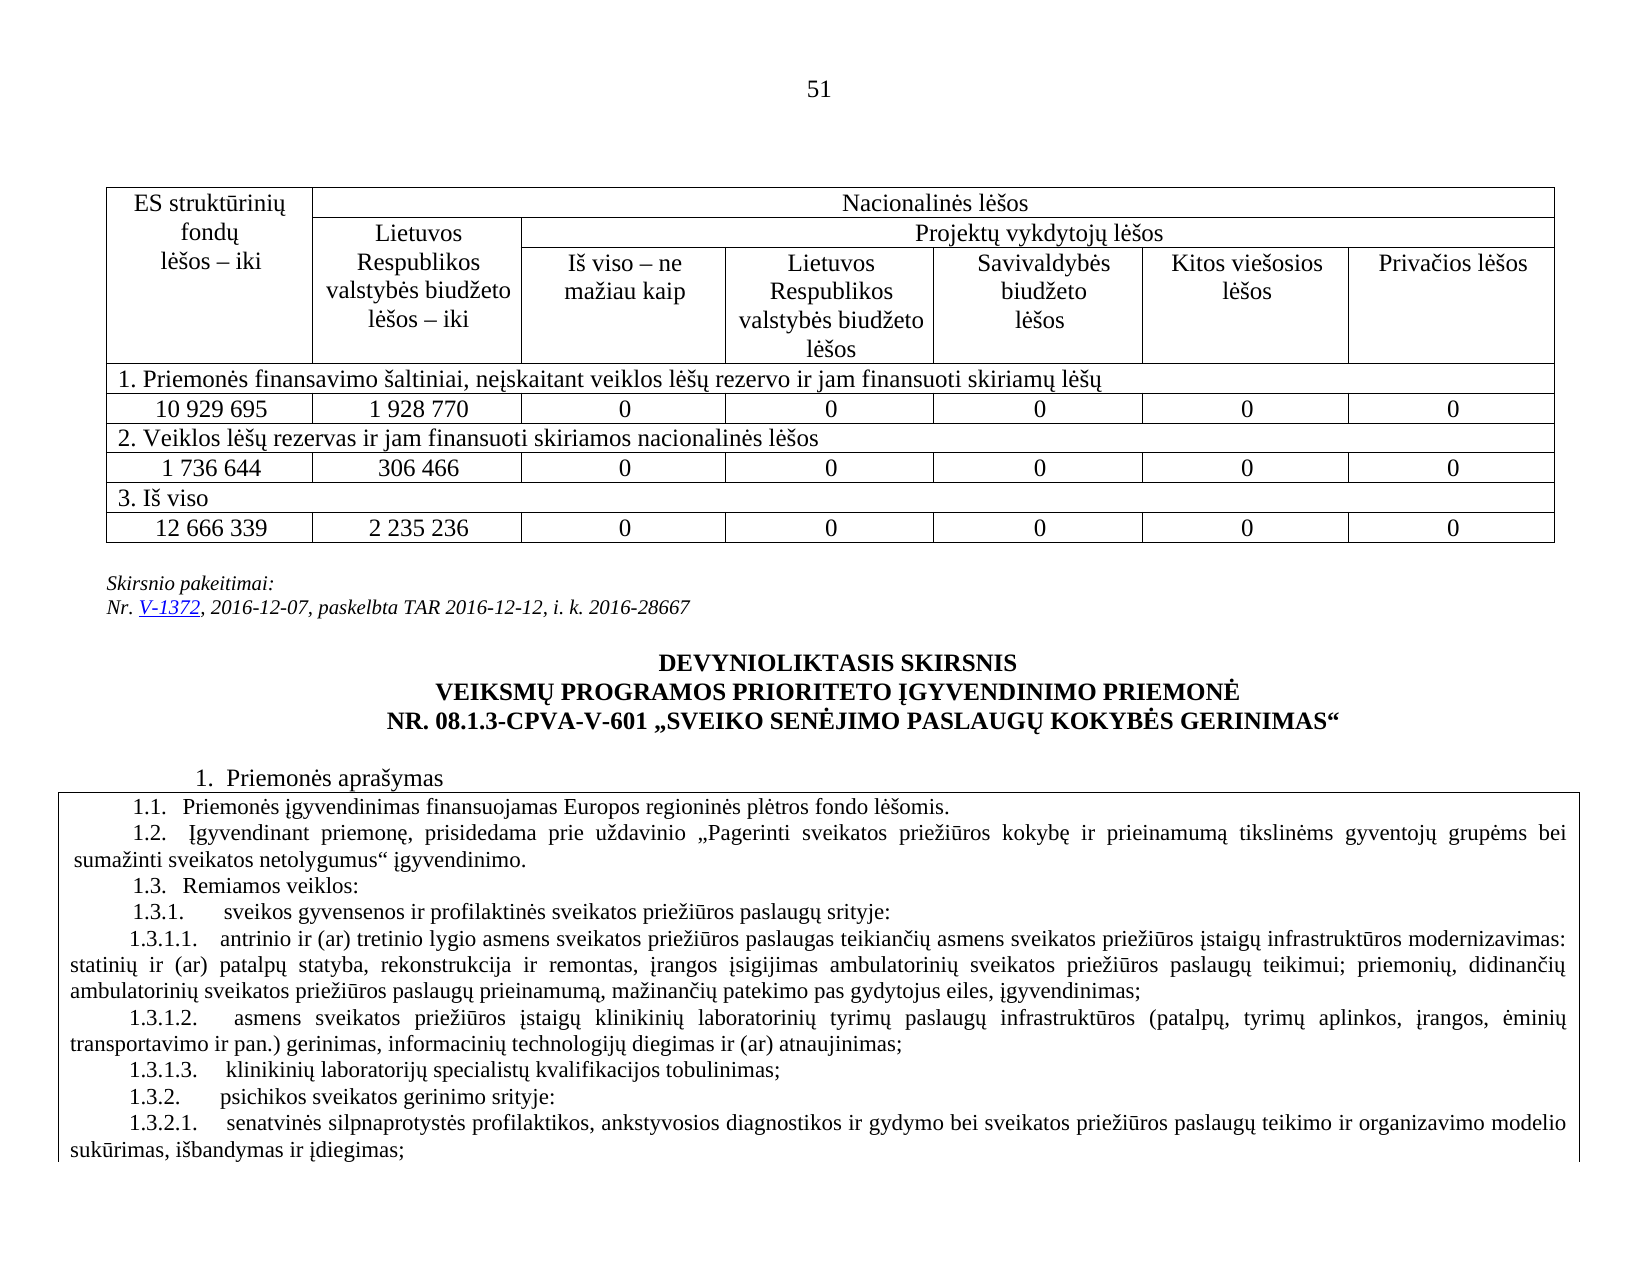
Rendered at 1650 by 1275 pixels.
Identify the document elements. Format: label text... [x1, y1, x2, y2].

table_cell 0 [726, 394, 933, 422]
table_cell 1.2. Įgyvendinant priemonę, prisidedama prie uždavinio „Pagerinti sveikatos priežiūros kokybę ir prieinamumą tikslinėms gyventojų grupėms bei sumažinti sveikatos netolygumus“ įgyvendinimo. [59, 819, 1579, 872]
table_cell 0 [1143, 394, 1348, 422]
table_cell 0 [1349, 513, 1554, 542]
table_cell 12 666 339 [107, 513, 312, 542]
table_cell ES struktūrinių fondų lėšos – iki [107, 188, 312, 363]
table_cell 1 736 644 [107, 453, 312, 482]
table_cell 10 929 695 [107, 394, 312, 422]
table_cell Kitos viešosios lėšos [1143, 248, 1348, 363]
table_cell 0 [522, 394, 725, 422]
table_cell 2. Veiklos lėšų rezervas ir jam finansuoti skiriamos nacionalinės lėšos [107, 424, 1554, 452]
table_header 1.1. Priemonės įgyvendinimas finansuojamas Europos regioninės plėtros fondo lėšomis. [59, 793, 1579, 819]
table_cell Nacionalinės lėšos [313, 188, 1554, 217]
text Skirsnio pakeitimai: [106, 571, 1532, 595]
table_cell 0 [522, 513, 725, 542]
table_cell 0 [1349, 394, 1554, 422]
table_cell 0 [522, 453, 725, 482]
table_cell Projektų vykdytojų lėšos [522, 218, 1554, 247]
table_cell 0 [934, 453, 1142, 482]
text DEVYNIOLIKTASIS SKIRSNIS [144, 648, 1532, 677]
text Nr. V-1372, 2016-12-07, paskelbta TAR 2016-12-12, i. k. 2016-28667 [106, 595, 1532, 619]
table_cell 0 [934, 394, 1142, 422]
table_cell Savivaldybės biudžeto lėšos [934, 248, 1142, 363]
table_cell 0 [726, 513, 933, 542]
table_cell 1.3. Remiamos veiklos: 1.3.1. sveikos gyvensenos ir profilaktinės sveikatos priežiūros paslaugų srityje: 1.3.1.1. antrinio ir (ar) tretinio lygio asmens sveikatos priežiūros paslaugas teikiančių asmens sveikatos priežiūros įstaigų infrastruktūros modernizavimas: statinių ir (ar) patalpų statyba, rekonstrukcija ir remontas, įrangos įsigijimas ambulatorinių sveikatos priežiūros paslaugų teikimui; priemonių, didinančių ambulatorinių sveikatos priežiūros paslaugų prieinamumą, mažinančių patekimo pas gydytojus eiles, įgyvendinimas; 1.3.1.2. asmens sveikatos priežiūros įstaigų klinikinių laboratorinių tyrimų paslaugų infrastruktūros (patalpų, tyrimų aplinkos, įrangos, ėminių transportavimo ir pan.) gerinimas, informacinių technologijų diegimas ir (ar) atnaujinimas; 1.3.1.3. klinikinių laboratorijų specialistų kvalifikacijos tobulinimas; 1.3.2. psichikos sveikatos gerinimo srityje: 1.3.2.1. senatvinės silpnaprotystės profilaktikos, ankstyvosios diagnostikos ir gydymo bei sveikatos priežiūros paslaugų teikimo ir organizavimo modelio sukūrimas, išbandymas ir įdiegimas; [59, 872, 1579, 1162]
table_cell Lietuvos Respublikos valstybės biudžeto lėšos [726, 248, 933, 363]
table_cell 1 928 770 [313, 394, 521, 422]
table_cell Lietuvos Respublikos valstybės biudžeto lėšos – iki [313, 218, 521, 363]
table_cell 0 [1143, 513, 1348, 542]
table_cell 0 [1349, 453, 1554, 482]
table_cell 1. Priemonės finansavimo šaltiniai, neįskaitant veiklos lėšų rezervo ir jam finansuoti skiriamų lėšų [107, 364, 1554, 393]
table_cell 0 [726, 453, 933, 482]
table_cell Privačios lėšos [1349, 248, 1554, 363]
table_cell 306 466 [313, 453, 521, 482]
text 1. Priemonės aprašymas [106, 763, 1532, 792]
text VEIKSMŲ PROGRAMOS PRIORITETO ĮGYVENDINIMO PRIEMONĖ [144, 677, 1532, 706]
table_cell 0 [1143, 453, 1348, 482]
table_cell 3. Iš viso [107, 483, 1554, 512]
table_cell 2 235 236 [313, 513, 521, 542]
table_cell 0 [934, 513, 1142, 542]
text NR. 08.1.3-CPVA-V-601 „SVEIKO SENĖJIMO PASLAUGŲ KOKYBĖS GERINIMAS“ [195, 706, 1532, 734]
table_cell Iš viso – ne mažiau kaip [522, 248, 725, 363]
